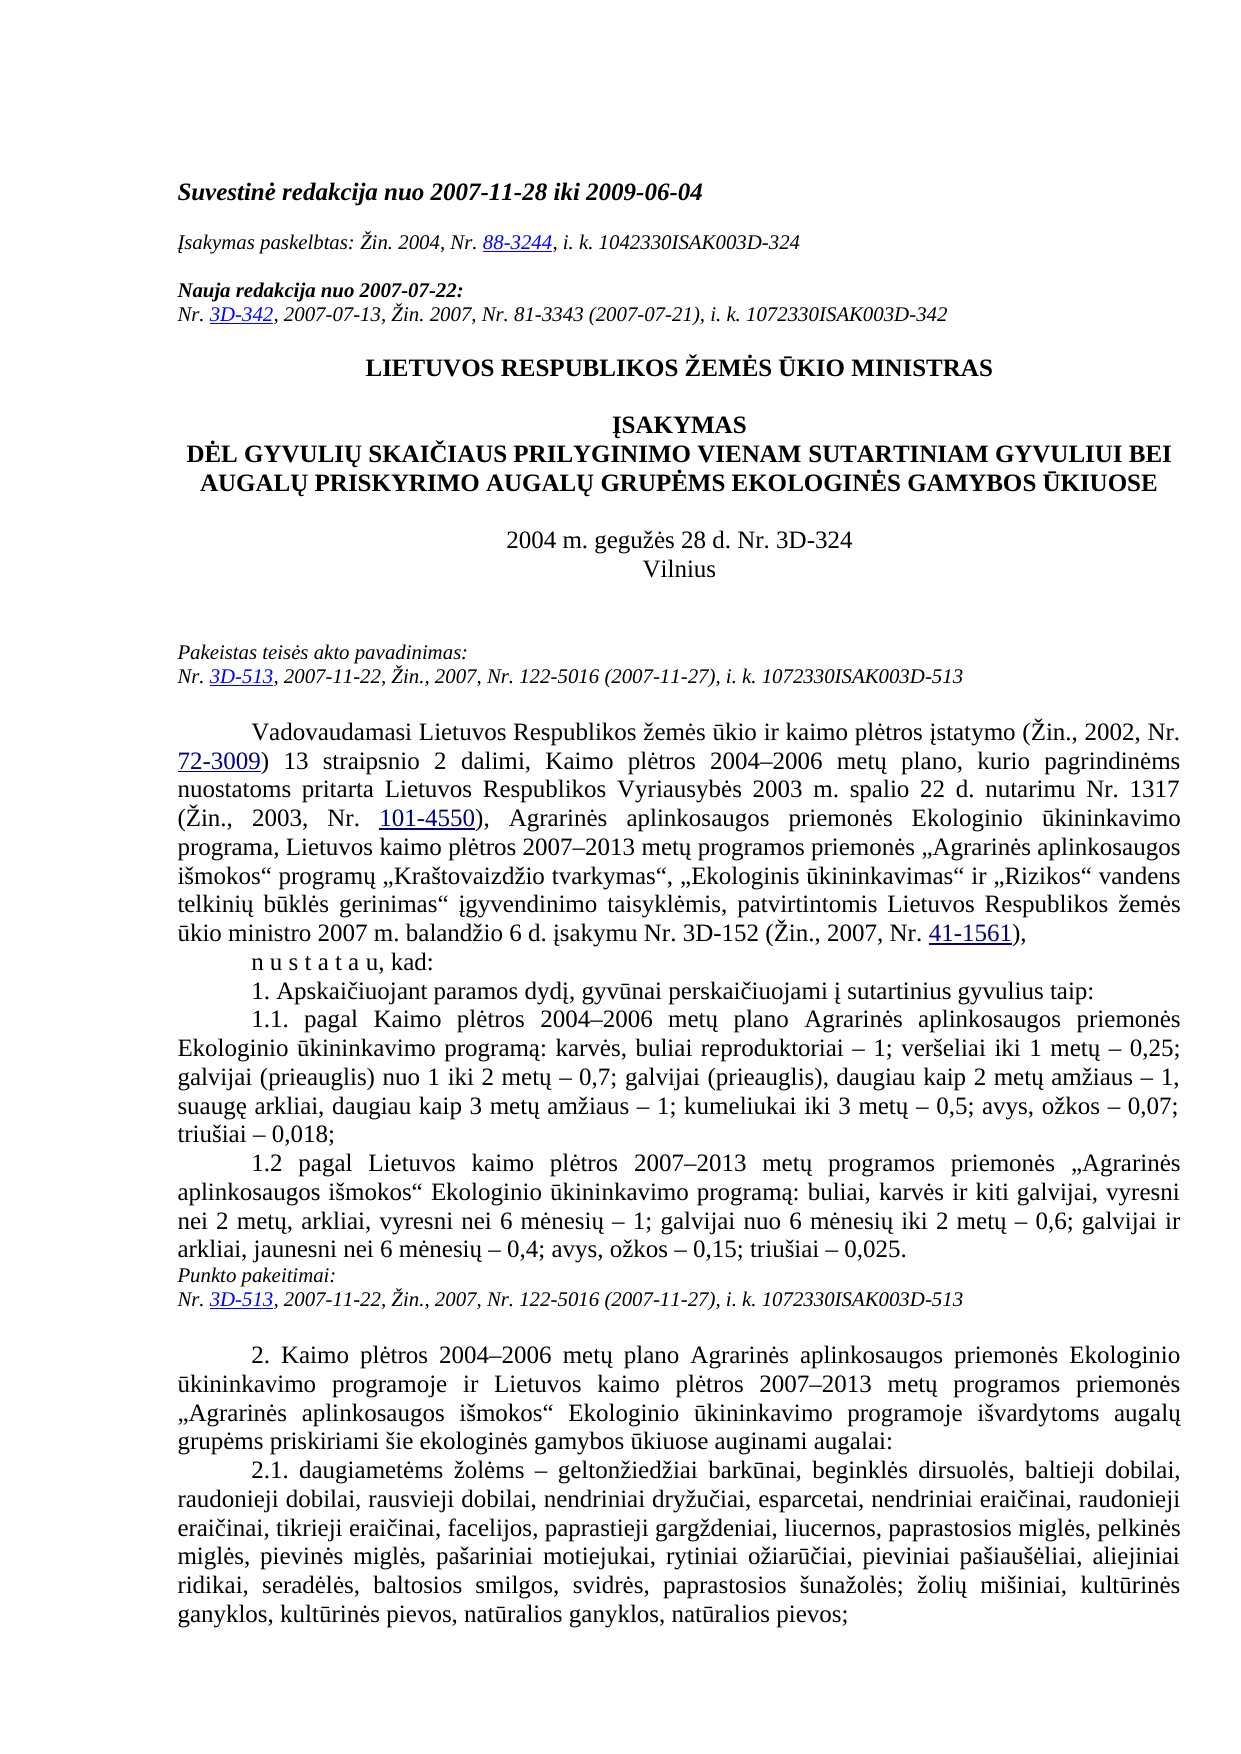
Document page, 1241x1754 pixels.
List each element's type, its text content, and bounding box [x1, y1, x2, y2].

text LIETUVOS RESPUBLIKOS ŽEMĖS ŪKIO MINISTRAS [177, 353, 1181, 381]
text 1.2 pagal Lietuvos kaimo plėtros 2007–2013 metų programos priemonės „Agrarinės aplinkosaugos išmokos“ Ekologinio ūkininkavimo programą: buliai, karvės ir kiti galvijai, vyresni nei 2 metų, arkliai, vyresni nei 6 mėnesių – 1; galvijai nuo 6 mėnesių iki 2 metų – 0,6; galvijai ir arkliai, jaunesni nei 6 mėnesių – 0,4; avys, ožkos – 0,15; triušiai – 0,025. [177, 1148, 1181, 1263]
text 1.1. pagal Kaimo plėtros 2004–2006 metų plano Agrarinės aplinkosaugos priemonės Ekologinio ūkininkavimo programą: karvės, buliai reproduktoriai – 1; veršeliai iki 1 metų – 0,25; galvijai (prieauglis) nuo 1 iki 2 metų – 0,7; galvijai (prieauglis), daugiau kaip 2 metų amžiaus – 1, suaugę arkliai, daugiau kaip 3 metų amžiaus – 1; kumeliukai iki 3 metų – 0,5; avys, ožkos – 0,07; triušiai – 0,018; [177, 1004, 1181, 1148]
text Nr. 3D-513, 2007-11-22, Žin., 2007, Nr. 122-5016 (2007-11-27), i. k. 1072330ISAK003D-513 [177, 664, 1181, 688]
text Pakeistas teisės akto pavadinimas: [177, 640, 1181, 664]
text 2.1. daugiametėms žolėms – geltonžiedžiai barkūnai, beginklės dirsuolės, baltieji dobilai, raudonieji dobilai, rausvieji dobilai, nendriniai dryžučiai, esparcetai, nendriniai eraičinai, raudonieji eraičinai, tikrieji eraičinai, facelijos, paprastieji gargždeniai, liucernos, paprastosios miglės, pelkinės miglės, pievinės miglės, pašariniai motiejukai, rytiniai ožiarūčiai, pieviniai pašiaušėliai, aliejiniai ridikai, seradėlės, baltosios smilgos, svidrės, paprastosios šunažolės; žolių mišiniai, kultūrinės ganyklos, kultūrinės pievos, natūralios ganyklos, natūralios pievos; [177, 1455, 1181, 1628]
text Nauja redakcija nuo 2007-07-22: [177, 278, 1181, 302]
text ĮSAKYMAS [177, 410, 1181, 439]
text DĖL GYVULIŲ SKAIČIAUS PRILYGINIMO VIENAM SUTARTINIAM GYVULIUI BEI AUGALŲ PRISKYRIMO AUGALŲ GRUPĖMS EKOLOGINĖS GAMYBOS ŪKIUOSE [177, 439, 1181, 496]
text 2004 m. gegužės 28 d. Nr. 3D-324 [177, 525, 1181, 554]
text Įsakymas paskelbtas: Žin. 2004, Nr. 88-3244, i. k. 1042330ISAK003D-324 [177, 230, 1181, 254]
text nustatau, kad: [177, 947, 1181, 976]
text Vilnius [177, 554, 1181, 583]
text Punkto pakeitimai: [177, 1263, 1181, 1287]
text 1. Apskaičiuojant paramos dydį, gyvūnai perskaičiuojami į sutartinius gyvulius taip: [177, 976, 1181, 1004]
text 2. Kaimo plėtros 2004–2006 metų plano Agrarinės aplinkosaugos priemonės Ekologinio ūkininkavimo programoje ir Lietuvos kaimo plėtros 2007–2013 metų programos priemonės „Agrarinės aplinkosaugos išmokos“ Ekologinio ūkininkavimo programoje išvardytoms augalų grupėms priskiriami šie ekologinės gamybos ūkiuose auginami augalai: [177, 1340, 1181, 1455]
text Suvestinė redakcija nuo 2007-11-28 iki 2009-06-04 [177, 177, 1181, 206]
text Nr. 3D-342, 2007-07-13, Žin. 2007, Nr. 81-3343 (2007-07-21), i. k. 1072330ISAK003D-342 [177, 302, 1181, 326]
text Vadovaudamasi Lietuvos Respublikos žemės ūkio ir kaimo plėtros įstatymo (Žin., 2002, Nr. 72-3009) 13 straipsnio 2 dalimi, Kaimo plėtros 2004–2006 metų plano, kurio pagrindinėms nuostatoms pritarta Lietuvos Respublikos Vyriausybės 2003 m. spalio 22 d. nutarimu Nr. 1317 (Žin., 2003, Nr. 101-4550), Agrarinės aplinkosaugos priemonės Ekologinio ūkininkavimo programa, Lietuvos kaimo plėtros 2007–2013 metų programos priemonės „Agrarinės aplinkosaugos išmokos“ programų „Kraštovaizdžio tvarkymas“, „Ekologinis ūkininkavimas“ ir „Rizikos“ vandens telkinių būklės gerinimas“ įgyvendinimo taisyklėmis, patvirtintomis Lietuvos Respublikos žemės ūkio ministro 2007 m. balandžio 6 d. įsakymu Nr. 3D-152 (Žin., 2007, Nr. 41-1561), [177, 717, 1181, 947]
text Nr. 3D-513, 2007-11-22, Žin., 2007, Nr. 122-5016 (2007-11-27), i. k. 1072330ISAK003D-513 [177, 1287, 1181, 1311]
